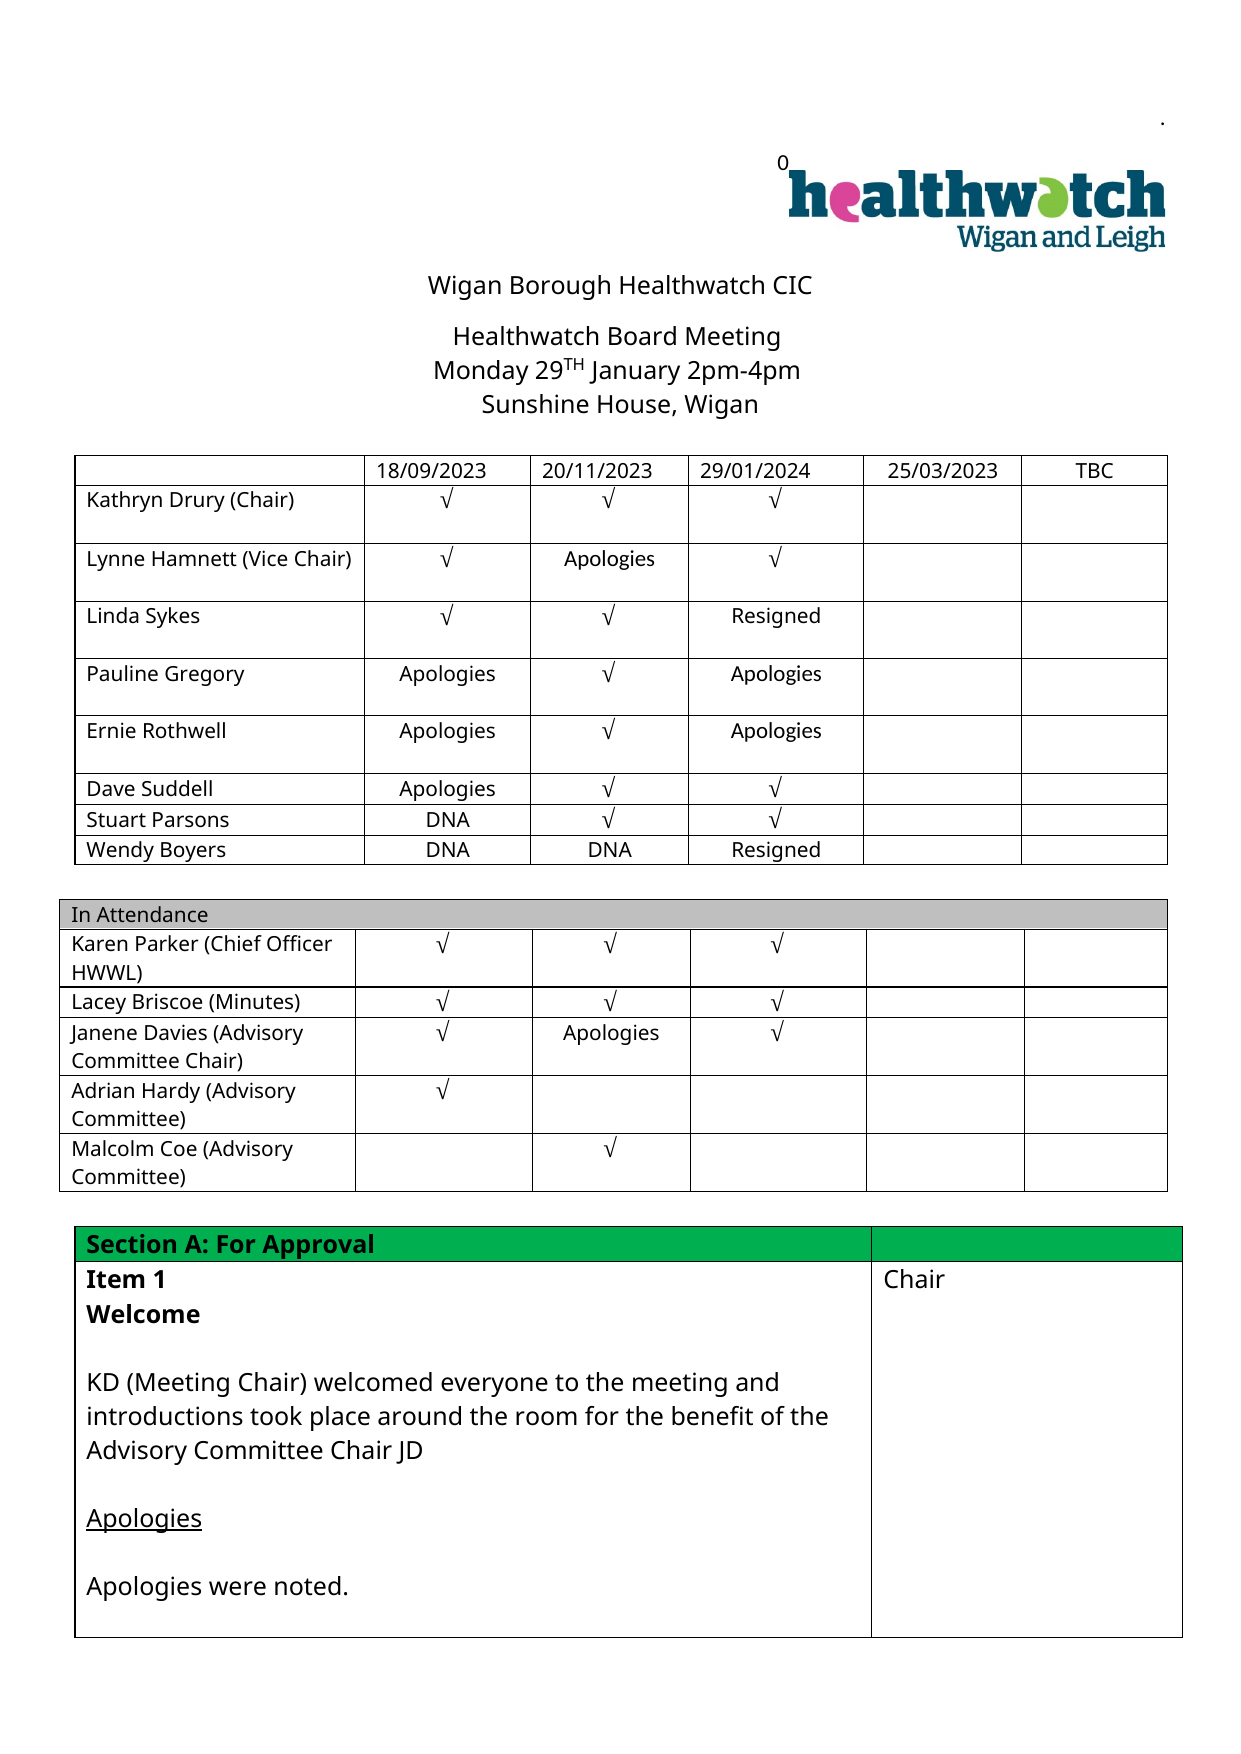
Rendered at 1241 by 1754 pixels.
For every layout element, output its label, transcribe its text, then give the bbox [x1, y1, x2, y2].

table_cell Stuart Parsons [76, 805, 364, 834]
table_cell [531, 774, 688, 804]
table_cell [689, 486, 863, 543]
table_cell Resigned [689, 602, 863, 658]
table_cell [864, 836, 1021, 864]
table_cell [531, 659, 688, 715]
table_cell [864, 659, 1021, 715]
text . [75, 103, 1165, 131]
table_cell [867, 1018, 1024, 1075]
table_header 25/03/2023 [864, 456, 1021, 484]
table_cell Apologies [365, 716, 530, 773]
table_cell Apologies [365, 774, 530, 804]
table_header 29/01/2024 [689, 456, 863, 484]
table_cell [1025, 930, 1167, 986]
table_cell Kathryn Drury (Chair) [76, 486, 364, 543]
table_header Section A: For Approval [76, 1227, 871, 1261]
text Wigan Borough Healthwatch CIC [75, 268, 1165, 302]
table_cell [864, 486, 1021, 543]
table_header 20/11/2023 [531, 456, 688, 484]
table_cell [1022, 716, 1167, 773]
table_cell [867, 930, 1024, 986]
table_cell Apologies [533, 1018, 690, 1075]
table_cell [533, 930, 690, 986]
table_cell DNA [365, 805, 530, 834]
table_cell [533, 1076, 690, 1133]
table_cell [864, 774, 1021, 804]
table_cell Apologies [531, 544, 688, 601]
table_cell [1022, 774, 1167, 804]
table_cell [691, 930, 866, 986]
table_cell [533, 988, 690, 1017]
table_cell Wendy Boyers [76, 836, 364, 864]
table_cell Lacey Briscoe (Minutes) [60, 988, 355, 1017]
table_cell Resigned [689, 836, 863, 864]
table_cell [1022, 486, 1167, 543]
table_cell [356, 1018, 532, 1075]
table_cell [356, 1134, 532, 1191]
table_cell [365, 602, 530, 658]
table_cell [691, 1076, 866, 1133]
table_cell [365, 544, 530, 601]
table_cell [531, 486, 688, 543]
table_cell [864, 602, 1021, 658]
table_cell [867, 1076, 1024, 1133]
table_cell Pauline Gregory [76, 659, 364, 715]
table_cell [531, 716, 688, 773]
table_cell Janene Davies (Advisory Committee Chair) [60, 1018, 355, 1075]
table_header TBC [1022, 456, 1167, 484]
table_cell [1022, 805, 1167, 834]
table_cell Apologies [689, 716, 863, 773]
table_cell [689, 544, 863, 601]
table_cell Linda Sykes [76, 602, 364, 658]
table_cell [689, 774, 863, 804]
table_cell [1025, 1134, 1167, 1191]
table_cell [1025, 988, 1167, 1017]
table_cell [1022, 836, 1167, 864]
table_cell [691, 988, 866, 1017]
text Monday 29TH January 2pm-4pm [75, 353, 1165, 387]
table_cell [864, 805, 1021, 834]
table_cell Chair [872, 1262, 1182, 1637]
table_cell Malcolm Coe (Advisory Committee) [60, 1134, 355, 1191]
table_cell [689, 805, 863, 834]
table_cell [533, 1134, 690, 1191]
text 0 [75, 148, 1165, 251]
table_cell DNA [531, 836, 688, 864]
table_cell [1022, 659, 1167, 715]
table_cell [365, 486, 530, 543]
text Sunshine House, Wigan [75, 387, 1165, 421]
table_cell [867, 988, 1024, 1017]
table_cell Lynne Hamnett (Vice Chair) [76, 544, 364, 601]
table_cell DNA [365, 836, 530, 864]
table_header 18/09/2023 [365, 456, 530, 484]
table_cell [356, 930, 532, 986]
table_cell [691, 1018, 866, 1075]
table_cell [864, 716, 1021, 773]
table_cell [867, 1134, 1024, 1191]
table_cell Apologies [365, 659, 530, 715]
table_cell [356, 988, 532, 1017]
table_cell [1025, 1076, 1167, 1133]
table_cell [356, 1076, 532, 1133]
table_cell Apologies [689, 659, 863, 715]
table_cell [1025, 1018, 1167, 1075]
table_cell [531, 602, 688, 658]
table_cell Item 1 Welcome KD (Meeting Chair) welcomed everyone to the meeting and introductions took place around the room for the benefit of the Advisory Committee Chair JD Apologies Apologies were noted. [76, 1262, 871, 1637]
table_cell [1022, 544, 1167, 601]
table_header [872, 1227, 1182, 1261]
table_cell [691, 1134, 866, 1191]
table_cell Karen Parker (Chief Officer HWWL) [60, 930, 355, 986]
table_cell Ernie Rothwell [76, 716, 364, 773]
table_header In Attendance [60, 900, 1167, 928]
table_cell [531, 805, 688, 834]
table_cell Dave Suddell [76, 774, 364, 804]
table_header [76, 456, 364, 484]
table_cell [1022, 602, 1167, 658]
text Healthwatch Board Meeting [75, 319, 1165, 353]
table_cell Adrian Hardy (Advisory Committee) [60, 1076, 355, 1133]
table_cell [864, 544, 1021, 601]
